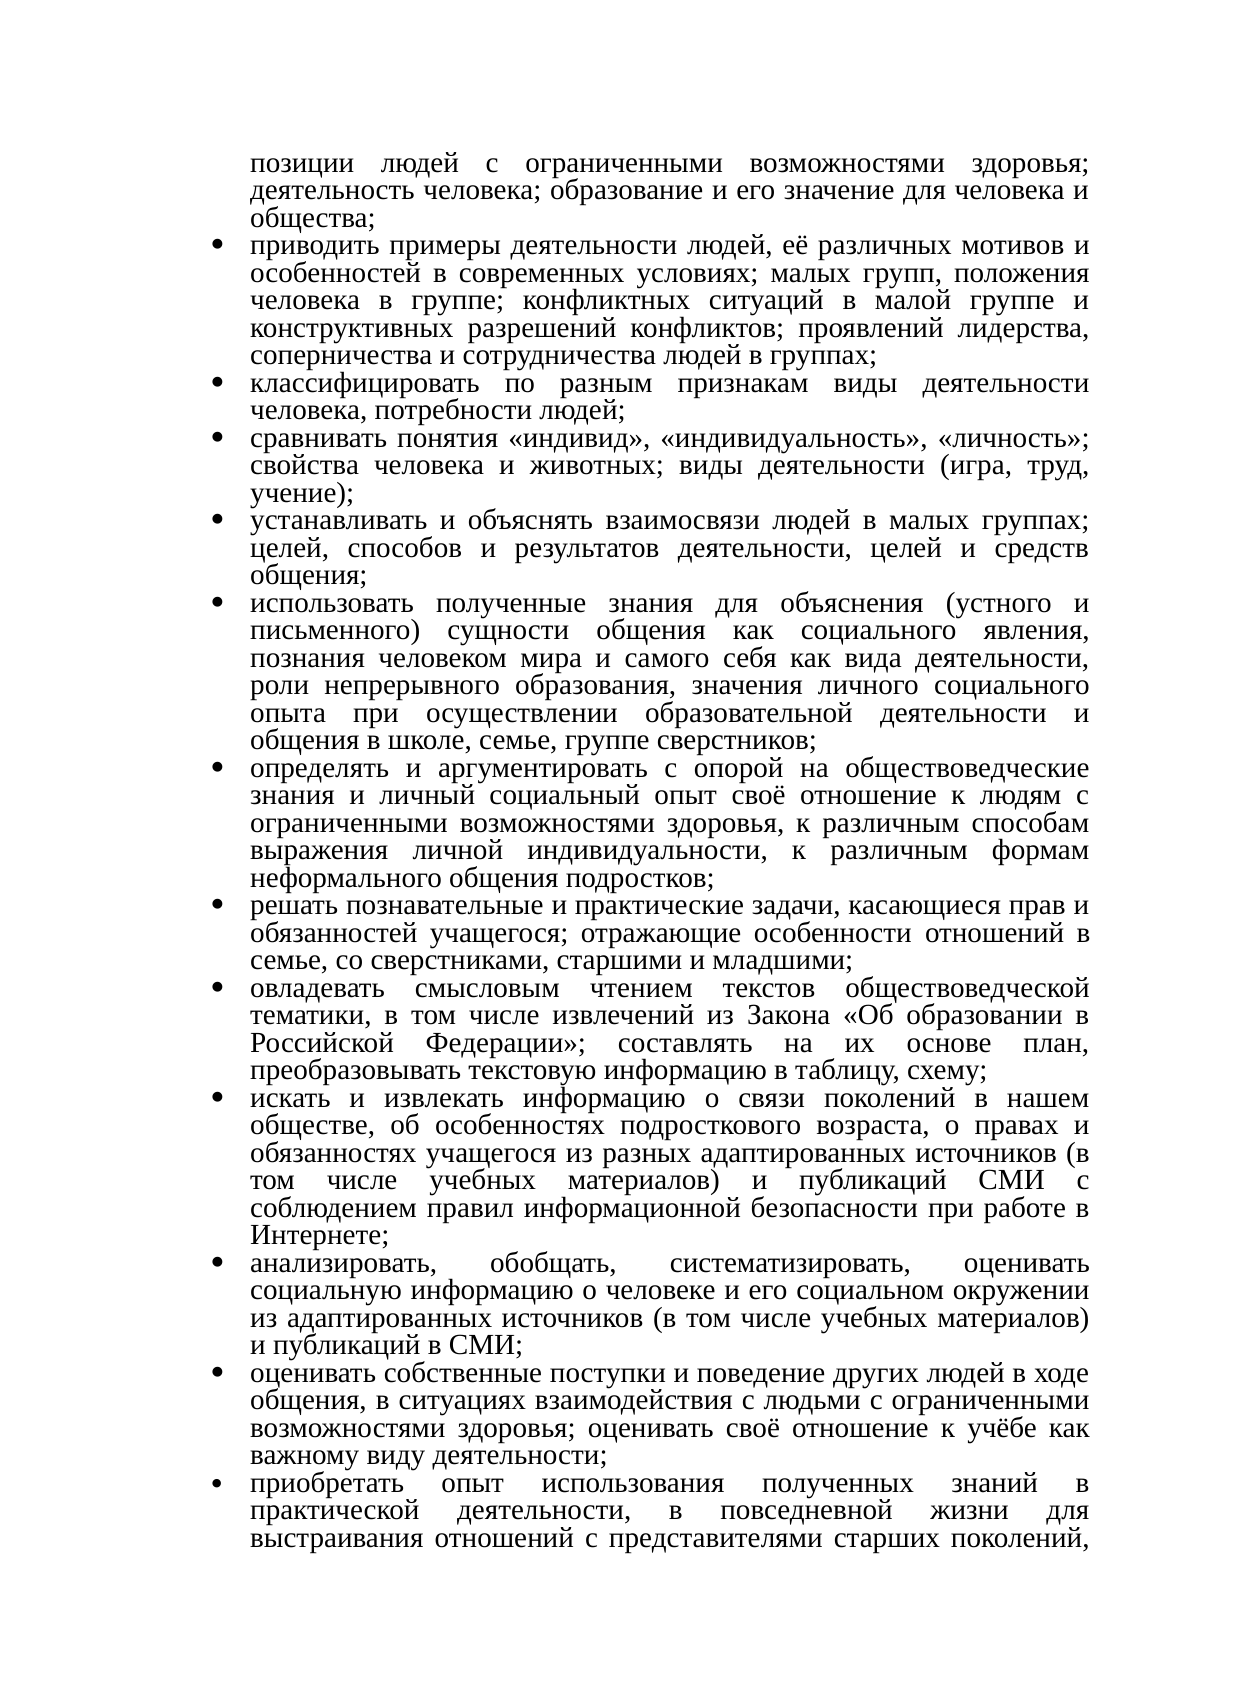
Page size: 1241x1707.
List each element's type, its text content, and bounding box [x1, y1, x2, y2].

list приводить примеры деятельности людей, её различных мотивов и особенностей в современных условиях; малых групп, положения человека в группе; конфликтных ситуаций в малой группе и конструктивных разрешений конфликтов; проявлений лидерства, соперничества и сотрудничества людей в группах; [212, 232, 1090, 370]
list приобретать опыт использования полученных знаний в практической деятельности, в повседневной жизни для выстраивания отношений с представителями старших поколений, [212, 1470, 1090, 1552]
list искать и извлекать информацию о связи поколений в нашем обществе, об особенностях подросткового возраста, о правах и обязанностях учащегося из разных адаптированных источников (в том числе учебных материалов) и публикаций СМИ с соблюдением правил информационной безопасности при работе в Интернете; [212, 1085, 1090, 1250]
list классифицировать по разным признакам виды деятельности человека, потребности людей; [212, 370, 1090, 425]
list использовать полученные знания для объяснения (устного и письменного) сущности общения как социального явления, познания человеком мира и самого себя как вида деятельности, роли непрерывного образования, значения личного социального опыта при осуществлении образовательной деятельности и общения в школе, семье, группе сверстников; [212, 590, 1090, 755]
list решать познавательные и практические задачи, касающиеся прав и обязанностей учащегося; отражающие особенности ­отношений в семье, со сверстниками, старшими и младшими; [212, 892, 1090, 975]
list определять и аргументировать с опорой на обществоведческие знания и личный социальный опыт своё отношение к людям с ограниченными возможностями здоровья, к различным способам выражения личной индивидуальности, к различным формам неформального общения подростков; [212, 755, 1090, 892]
list позиции людей с ограниченными возможностями здоровья; деятельность человека; образование и его значение для человека и общества; [212, 150, 1090, 232]
list оценивать собственные поступки и поведение других людей в ходе общения, в ситуациях взаимодействия с людьми с ограниченными возможностями здоровья; оценивать своё отношение к учёбе как важному виду деятельности; [212, 1360, 1090, 1470]
list устанавливать и объяснять взаимосвязи людей в малых группах; целей, способов и результатов деятельности, целей и средств общения; [212, 507, 1090, 590]
list сравнивать понятия «индивид», «индивидуальность», «личность»; свойства человека и животных; виды деятельности (игра, труд, учение); [212, 425, 1090, 507]
list овладевать смысловым чтением текстов обществоведческой тематики, в том числе извлечений из Закона «Об образовании в Российской Федерации»; составлять на их основе план, преобразовывать текстовую информацию в таблицу, схему; [212, 975, 1090, 1085]
list анализировать, обобщать, систематизировать, оценивать социальную информацию о человеке и его социальном окружении из адаптированных источников (в том числе учебных материалов) и публикаций в СМИ; [212, 1250, 1090, 1360]
